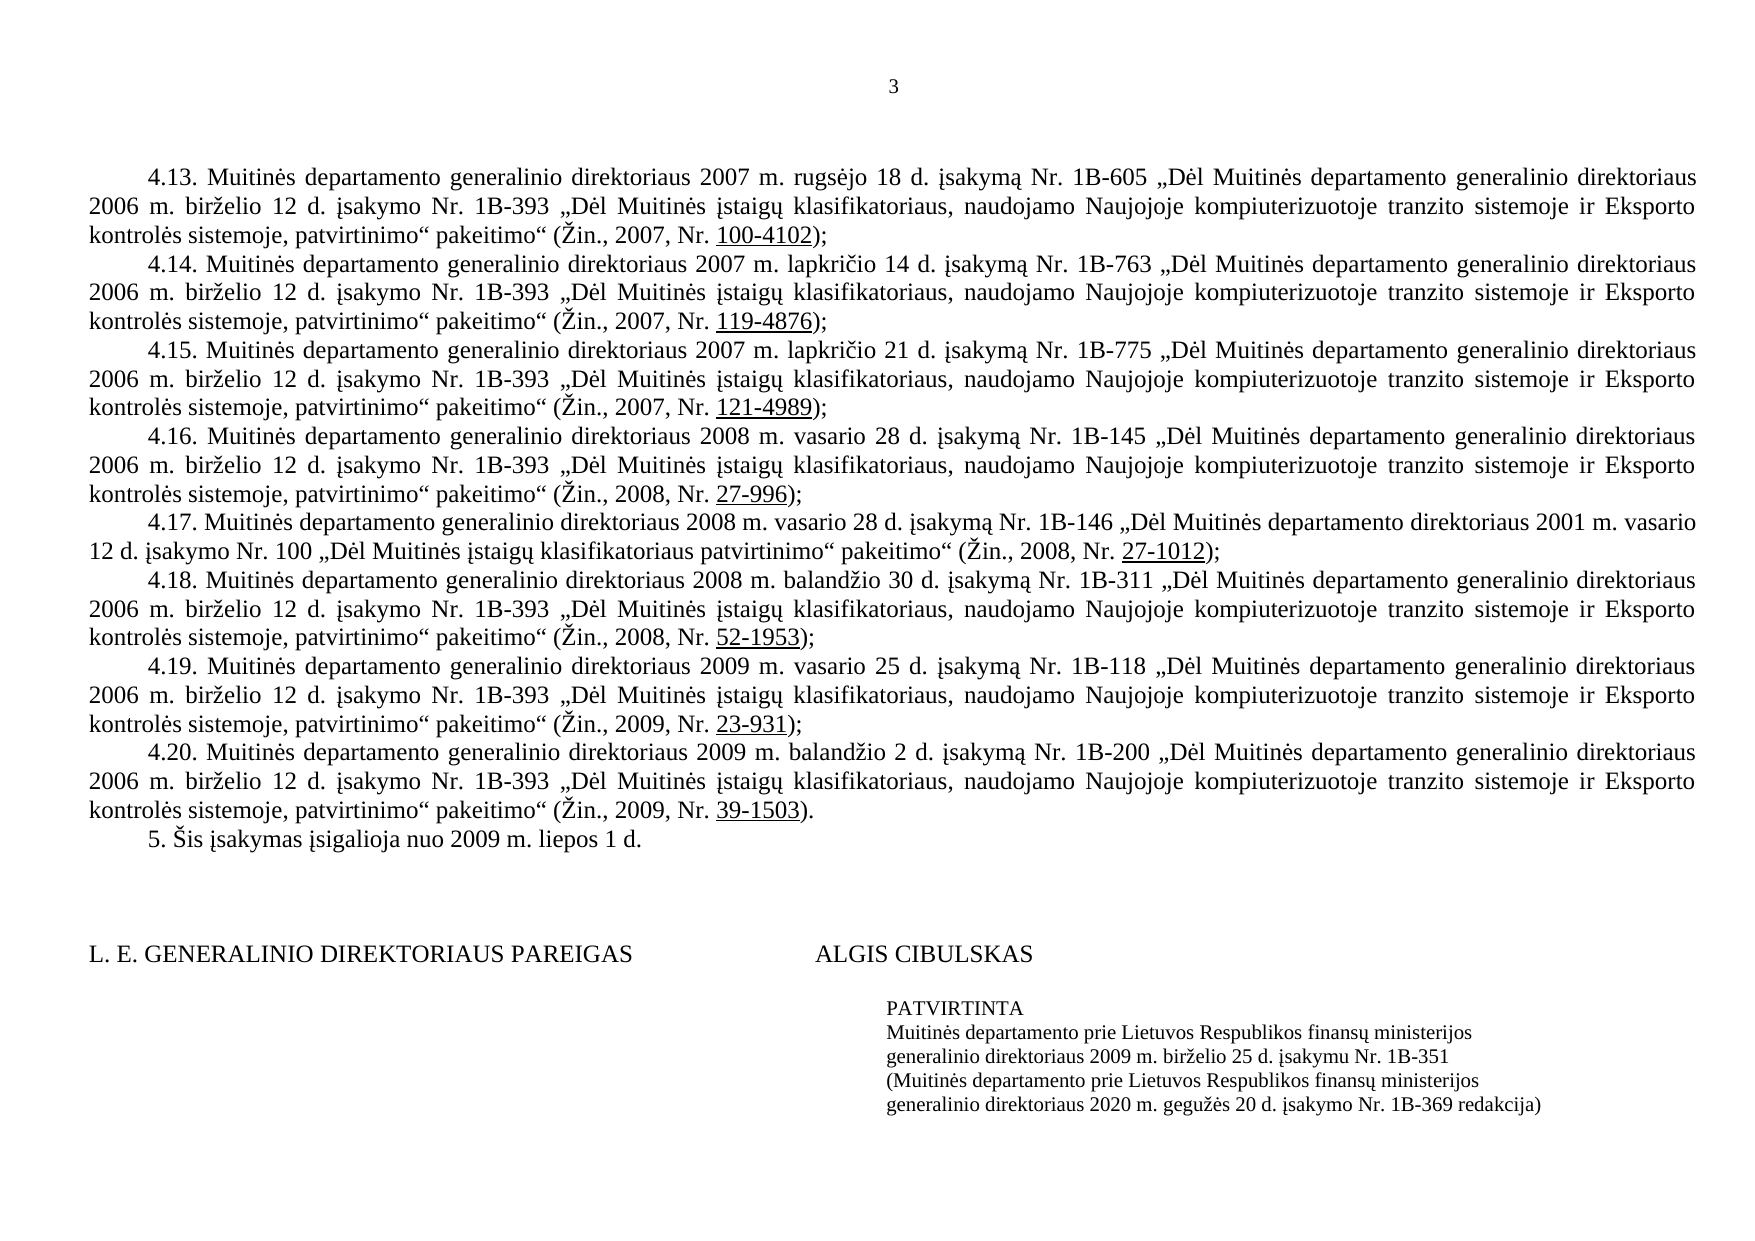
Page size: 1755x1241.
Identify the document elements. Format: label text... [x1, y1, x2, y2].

text 4.14. Muitinės departamento generalinio direktoriaus 2007 m. lapkričio 14 d. įsakymą Nr. 1B-763 „Dėl Muitinės departamento generalinio direktoriaus 2006 m. birželio 12 d. įsakymo Nr. 1B-393 „Dėl Muitinės įstaigų klasifikatoriaus, naudojamo Naujojoje kompiuterizuotoje tranzito sistemoje ir Eksporto kontrolės sistemoje, patvirtinimo“ pakeitimo“ (Žin., 2007, Nr. 119-4876); [89, 249, 1698, 335]
text L. E. GENERALINIO DIREKTORIAUS PAREIGAS ALGIS CIBULSKAS [89, 939, 1698, 967]
text generalinio direktoriaus 2020 m. gegužės 20 d. įsakymo Nr. 1B-369 redakcija) [886, 1092, 1698, 1116]
text generalinio direktoriaus 2009 m. birželio 25 d. įsakymu Nr. 1B-351 [886, 1044, 1698, 1068]
text 4.16. Muitinės departamento generalinio direktoriaus 2008 m. vasario 28 d. įsakymą Nr. 1B-145 „Dėl Muitinės departamento generalinio direktoriaus 2006 m. birželio 12 d. įsakymo Nr. 1B-393 „Dėl Muitinės įstaigų klasifikatoriaus, naudojamo Naujojoje kompiuterizuotoje tranzito sistemoje ir Eksporto kontrolės sistemoje, patvirtinimo“ pakeitimo“ (Žin., 2008, Nr. 27-996); [89, 421, 1698, 507]
text 4.18. Muitinės departamento generalinio direktoriaus 2008 m. balandžio 30 d. įsakymą Nr. 1B-311 „Dėl Muitinės departamento generalinio direktoriaus 2006 m. birželio 12 d. įsakymo Nr. 1B-393 „Dėl Muitinės įstaigų klasifikatoriaus, naudojamo Naujojoje kompiuterizuotoje tranzito sistemoje ir Eksporto kontrolės sistemoje, patvirtinimo“ pakeitimo“ (Žin., 2008, Nr. 52-1953); [89, 565, 1698, 651]
text PATVIRTINTA [89, 996, 1698, 1020]
text 4.15. Muitinės departamento generalinio direktoriaus 2007 m. lapkričio 21 d. įsakymą Nr. 1B-775 „Dėl Muitinės departamento generalinio direktoriaus 2006 m. birželio 12 d. įsakymo Nr. 1B-393 „Dėl Muitinės įstaigų klasifikatoriaus, naudojamo Naujojoje kompiuterizuotoje tranzito sistemoje ir Eksporto kontrolės sistemoje, patvirtinimo“ pakeitimo“ (Žin., 2007, Nr. 121-4989); [89, 335, 1698, 421]
text 4.20. Muitinės departamento generalinio direktoriaus 2009 m. balandžio 2 d. įsakymą Nr. 1B-200 „Dėl Muitinės departamento generalinio direktoriaus 2006 m. birželio 12 d. įsakymo Nr. 1B-393 „Dėl Muitinės įstaigų klasifikatoriaus, naudojamo Naujojoje kompiuterizuotoje tranzito sistemoje ir Eksporto kontrolės sistemoje, patvirtinimo“ pakeitimo“ (Žin., 2009, Nr. 39-1503). [89, 737, 1698, 824]
text 4.13. Muitinės departamento generalinio direktoriaus 2007 m. rugsėjo 18 d. įsakymą Nr. 1B-605 „Dėl Muitinės departamento generalinio direktoriaus 2006 m. birželio 12 d. įsakymo Nr. 1B-393 „Dėl Muitinės įstaigų klasifikatoriaus, naudojamo Naujojoje kompiuterizuotoje tranzito sistemoje ir Eksporto kontrolės sistemoje, patvirtinimo“ pakeitimo“ (Žin., 2007, Nr. 100-4102); [89, 162, 1698, 249]
text 5. Šis įsakymas įsigalioja nuo 2009 m. liepos 1 d. [89, 824, 1698, 852]
text 4.19. Muitinės departamento generalinio direktoriaus 2009 m. vasario 25 d. įsakymą Nr. 1B-118 „Dėl Muitinės departamento generalinio direktoriaus 2006 m. birželio 12 d. įsakymo Nr. 1B-393 „Dėl Muitinės įstaigų klasifikatoriaus, naudojamo Naujojoje kompiuterizuotoje tranzito sistemoje ir Eksporto kontrolės sistemoje, patvirtinimo“ pakeitimo“ (Žin., 2009, Nr. 23-931); [89, 651, 1698, 737]
text 4.17. Muitinės departamento generalinio direktoriaus 2008 m. vasario 28 d. įsakymą Nr. 1B-146 „Dėl Muitinės departamento direktoriaus 2001 m. vasario 12 d. įsakymo Nr. 100 „Dėl Muitinės įstaigų klasifikatoriaus patvirtinimo“ pakeitimo“ (Žin., 2008, Nr. 27-1012); [89, 507, 1698, 565]
text Muitinės departamento prie Lietuvos Respublikos finansų ministerijos [886, 1020, 1698, 1044]
text (Muitinės departamento prie Lietuvos Respublikos finansų ministerijos [886, 1068, 1698, 1092]
